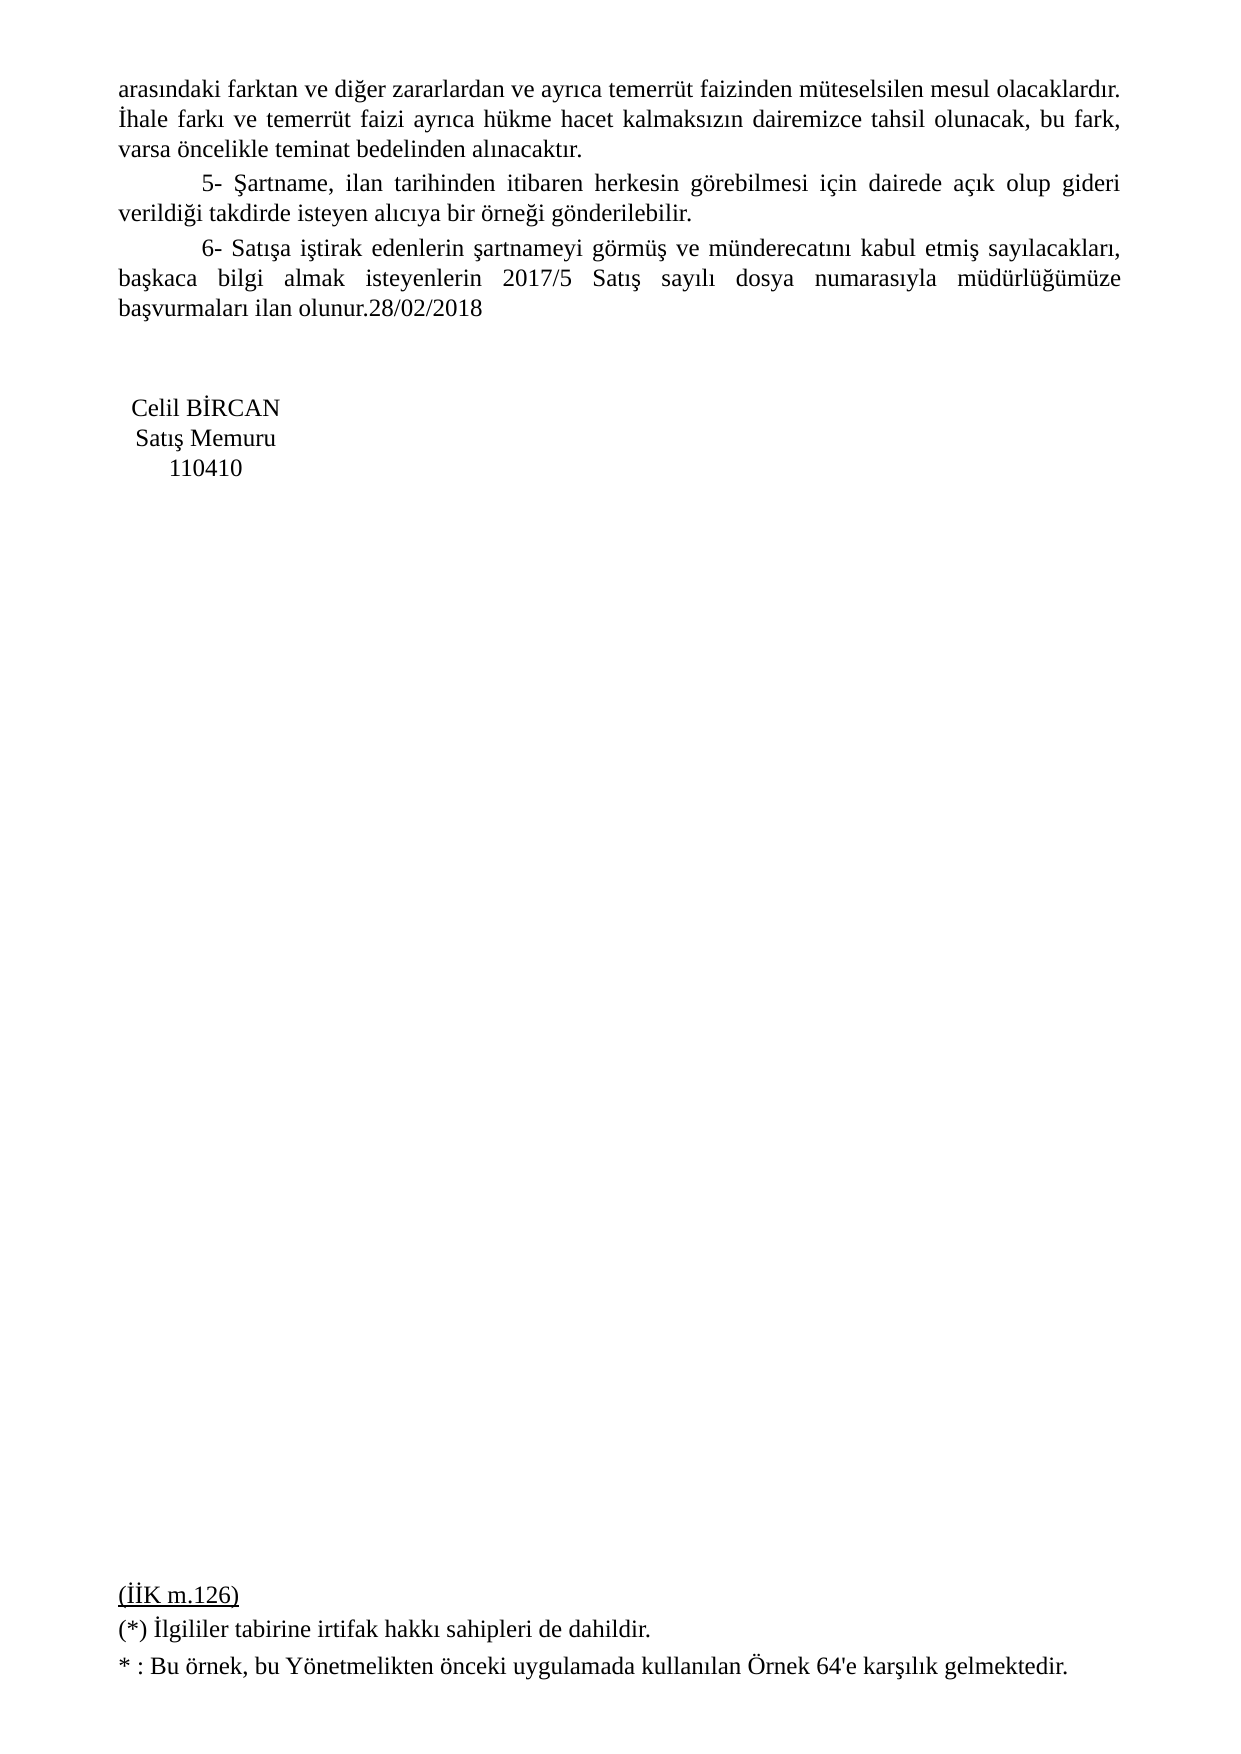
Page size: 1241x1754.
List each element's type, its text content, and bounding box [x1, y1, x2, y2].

text 5- Şartname, ilan tarihinden itibaren herkesin görebilmesi için dairede açık olup gideri verildiği takdirde isteyen alıcıya bir örneği gönderilebilir. [118, 168, 1122, 228]
text 6- Satışa iştirak edenlerin şartnameyi görmüş ve münderecatını kabul etmiş sayılacakları, başkaca bilgi almak isteyenlerin 2017/5 Satış sayılı dosya numarasıyla müdürlüğümüze başvurmaları ilan olunur.28/02/2018 [118, 232, 1122, 322]
table_header Celil BİRCAN Satış Memuru 110410 [124, 393, 283, 512]
text arasındaki farktan ve diğer zararlardan ve ayrıca temerrüt faizinden müteselsilen mesul olacaklardır. İhale farkı ve temerrüt faizi ayrıca hükme hacet kalmaksızın dairemizce tahsil olunacak, bu fark, varsa öncelikle teminat bedelinden alınacaktır. [118, 74, 1122, 164]
